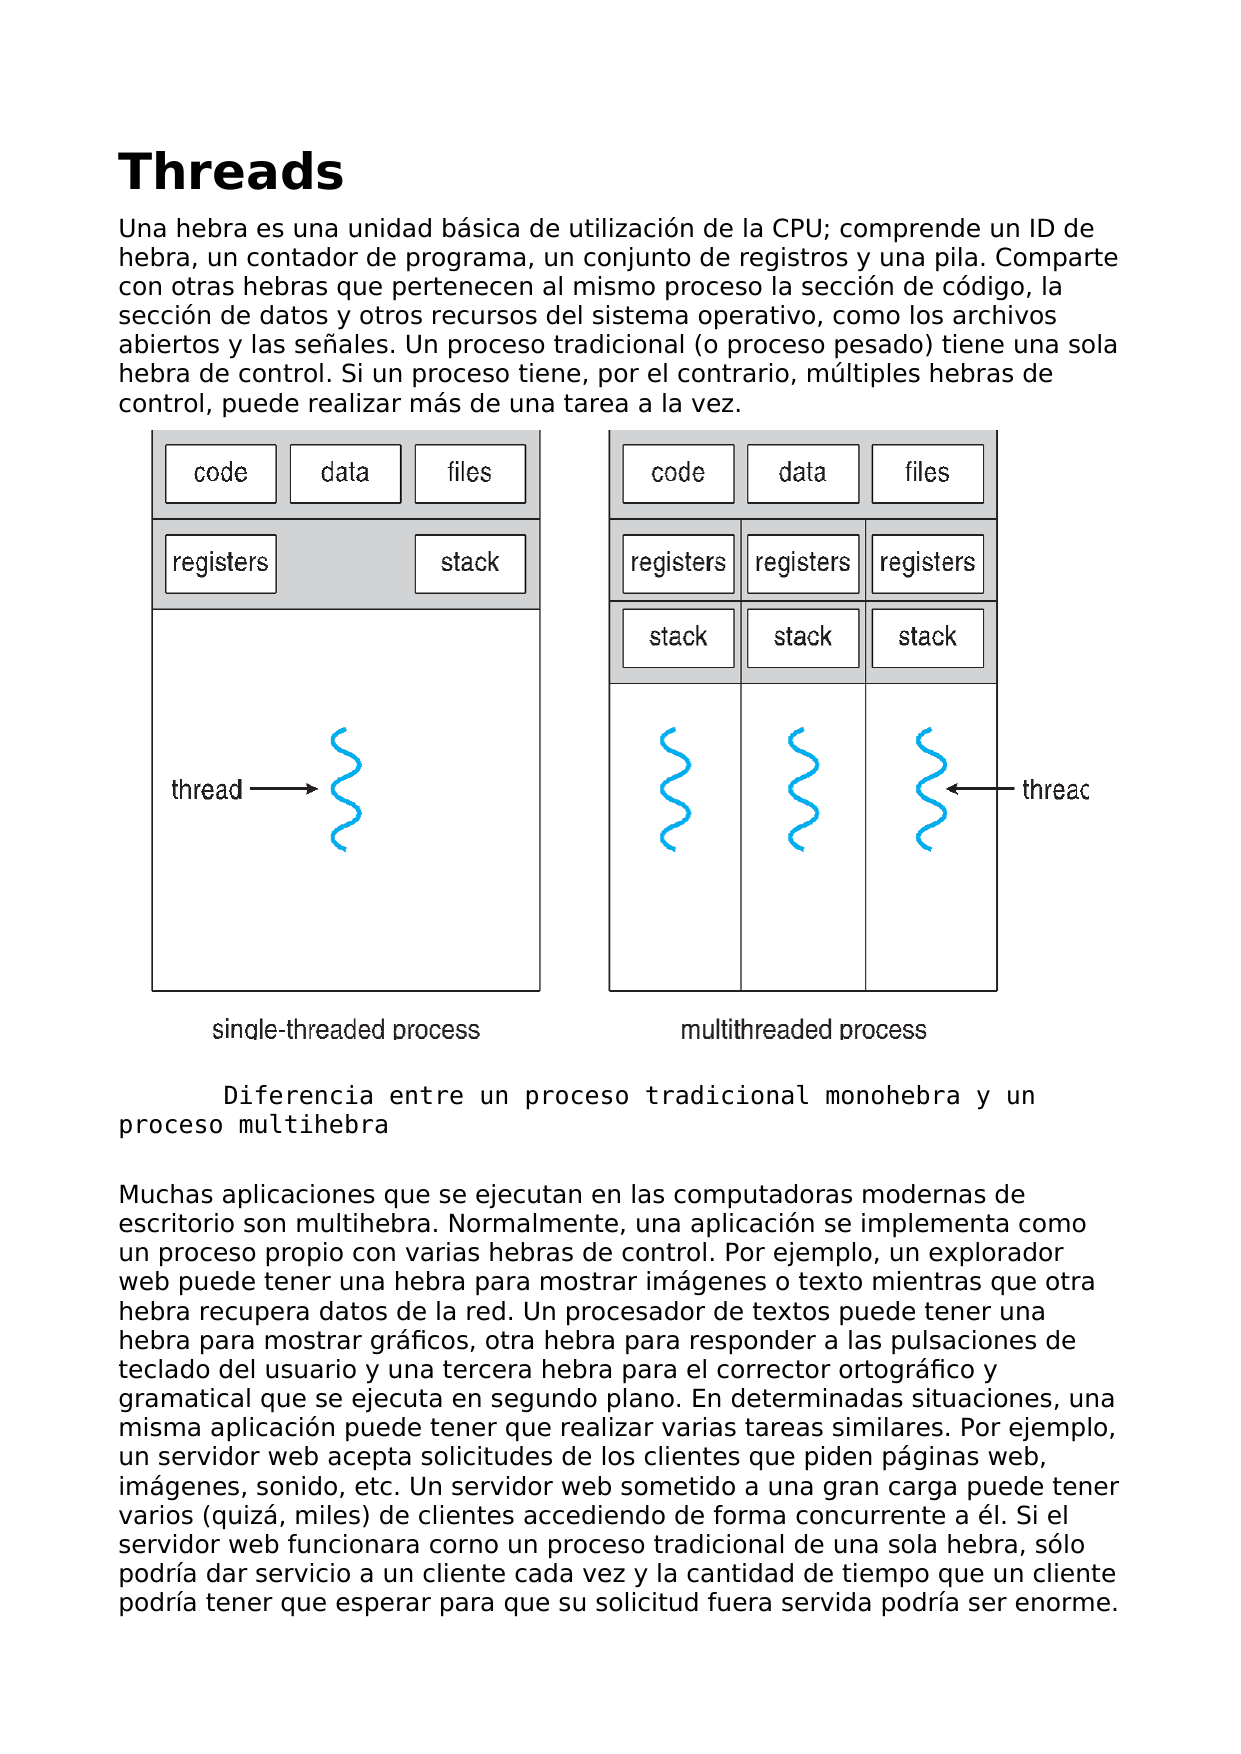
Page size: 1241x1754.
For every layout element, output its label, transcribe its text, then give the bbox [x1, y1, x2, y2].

picture [151, 430, 1089, 1040]
subtitle Threads [118, 143, 1122, 201]
text Una hebra es una unidad básica de utilización de la CPU; comprende un ID de hebra, un contador de programa, un conjunto de registros y una pila. Comparte con otras hebras que pertenecen al mismo proceso la sección de código, la sección de datos y otros recursos del sistema operativo, como los archivos abiertos y las señales. Un proceso tradicional (o proceso pesado) tiene una sola hebra de control. Si un proceso tiene, por el contrario, múltiples hebras de control, puede realizar más de una tarea a la vez. [118, 214, 1122, 418]
text Muchas aplicaciones que se ejecutan en las computadoras modernas de escritorio son multihebra. Normalmente, una aplicación se implementa como un proceso propio con varias hebras de control. Por ejemplo, un explorador web puede tener una hebra para mostrar imágenes o texto mientras que otra hebra recupera datos de la red. Un procesador de textos puede tener una hebra para mostrar gráficos, otra hebra para responder a las pulsaciones de teclado del usuario y una tercera hebra para el corrector ortográfico y gramatical que se ejecuta en segundo plano. En determinadas situaciones, una misma aplicación puede tener que realizar varias tareas similares. Por ejemplo, un servidor web acepta solicitudes de los clientes que piden páginas web, imágenes, sonido, etc. Un servidor web sometido a una gran carga puede tener varios (quizá, miles) de clientes accediendo de forma concurrente a él. Si el servidor web funcionara corno un proceso tradicional de una sola hebra, sólo podría dar servicio a un cliente cada vez y la cantidad de tiempo que un cliente podría tener que esperar para que su solicitud fuera servida podría ser enorme. [118, 1180, 1122, 1618]
text Diferencia entre un proceso tradicional monohebra y un proceso multihebra [118, 1081, 1122, 1168]
